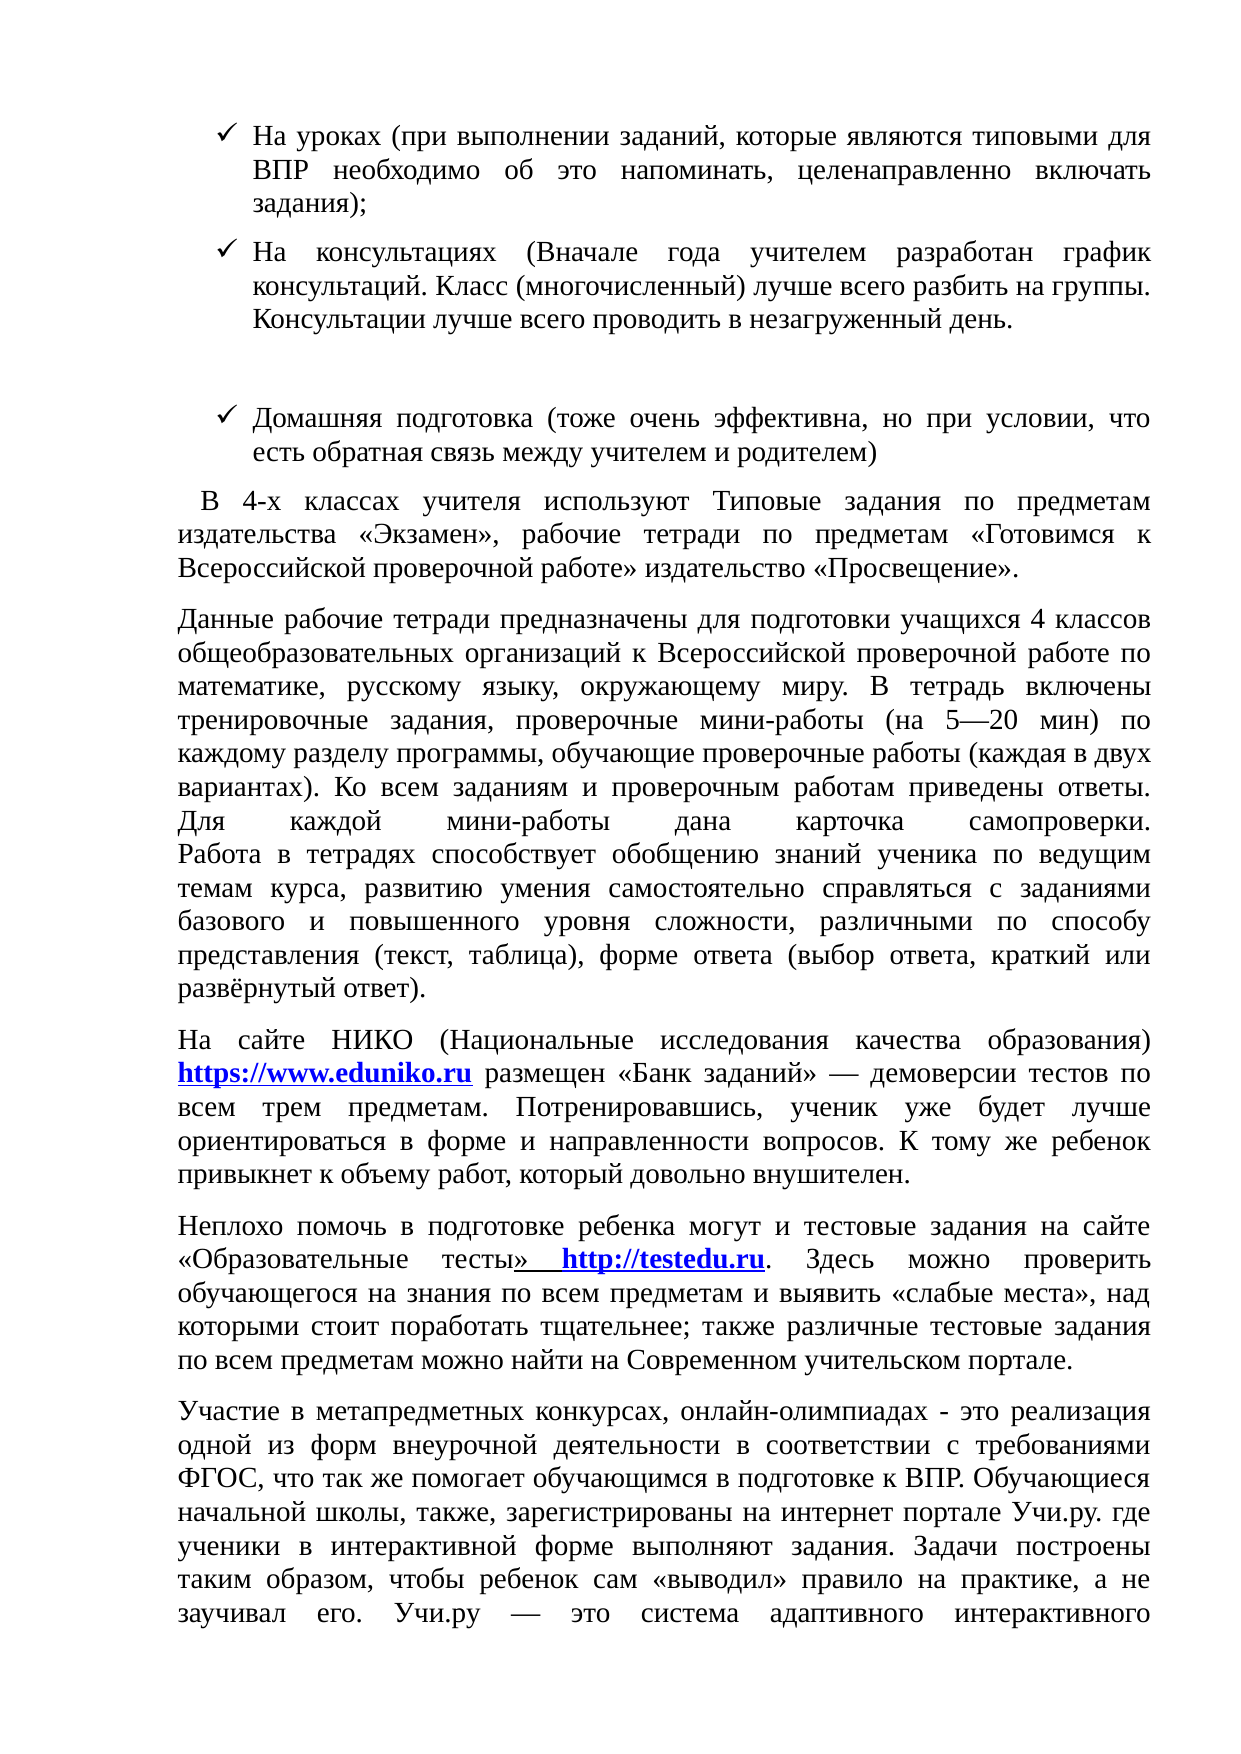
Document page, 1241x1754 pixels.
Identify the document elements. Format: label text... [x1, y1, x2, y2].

text В 4-х классах учителя используют Типовые задания по предметам издательства «Экзамен», рабочие тетради по предметам «Готовимся к Всероссийской проверочной работе» издательство «Просвещение». [177, 483, 1152, 583]
text На сайте НИКО (Национальные исследования качества образования) https://www.eduniko.ru размещен «Банк заданий» — демоверсии тестов по всем трем предметам. Потренировавшись, ученик уже будет лучше ориентироваться в форме и направленности вопросов. К тому же ребенок привыкнет к объему работ, который довольно внушителен. [177, 1022, 1152, 1190]
list На уроках (при выполнении заданий, которые являются типовыми для ВПР необходимо об это напоминать, целенаправленно включать задания); [215, 118, 1152, 219]
list На консультациях (Вначале года учителем разработан график консультаций. Класс (многочисленный) лучше всего разбить на группы. Консультации лучше всего проводить в незагруженный день. [215, 234, 1152, 335]
list Домашняя подготовка (тоже очень эффективна, но при условии, что есть обратная связь между учителем и родителем) [215, 400, 1152, 467]
text Участие в метапредметных конкурсах, онлайн-олимпиадах - это реализация одной из форм внеурочной деятельности в соответствии с требованиями ФГОС, что так же помогает обучающимся в подготовке к ВПР. Обучающиеся начальной школы, также, зарегистрированы на интернет портале Учи.ру. где ученики в интерактивной форме выполняют задания. Задачи построены таким образом, чтобы ребенок сам «выводил» правило на практике, а не заучивал его. Учи.ру — это cистема адаптивного интерактивного [177, 1393, 1152, 1628]
text Данные рабочие тетради предназначены для подготовки учащихся 4 классов общеобразовательных организаций к Всероссийской проверочной работе по математике, русскому языку, окружающему миру. В тетрадь включены тренировочные задания, проверочные мини-работы (на 5—20 мин) по каждому разделу программы, обучающие проверочные работы (каждая в двух вариантах). Ко всем заданиям и проверочным работам приведены ответы. Для каждой мини-работы дана карточка самопроверки. Работа в тетрадях способствует обобщению знаний ученика по ведущим темам курса, развитию умения самостоятельно справляться с заданиями базового и повышенного уровня сложности, различными по способу представления (текст, таблица), форме ответа (выбор ответа, краткий или развёрнутый ответ). [177, 601, 1152, 1004]
text Неплохо помочь в подготовке ребенка могут и тестовые задания на сайте «Образовательные тесты» http://testedu.ru. Здесь можно проверить обучающегося на знания по всем предметам и выявить «слабые места», над которыми стоит поработать тщательнее; также различные тестовые задания по всем предметам можно найти на Современном учительском портале. [177, 1208, 1152, 1375]
